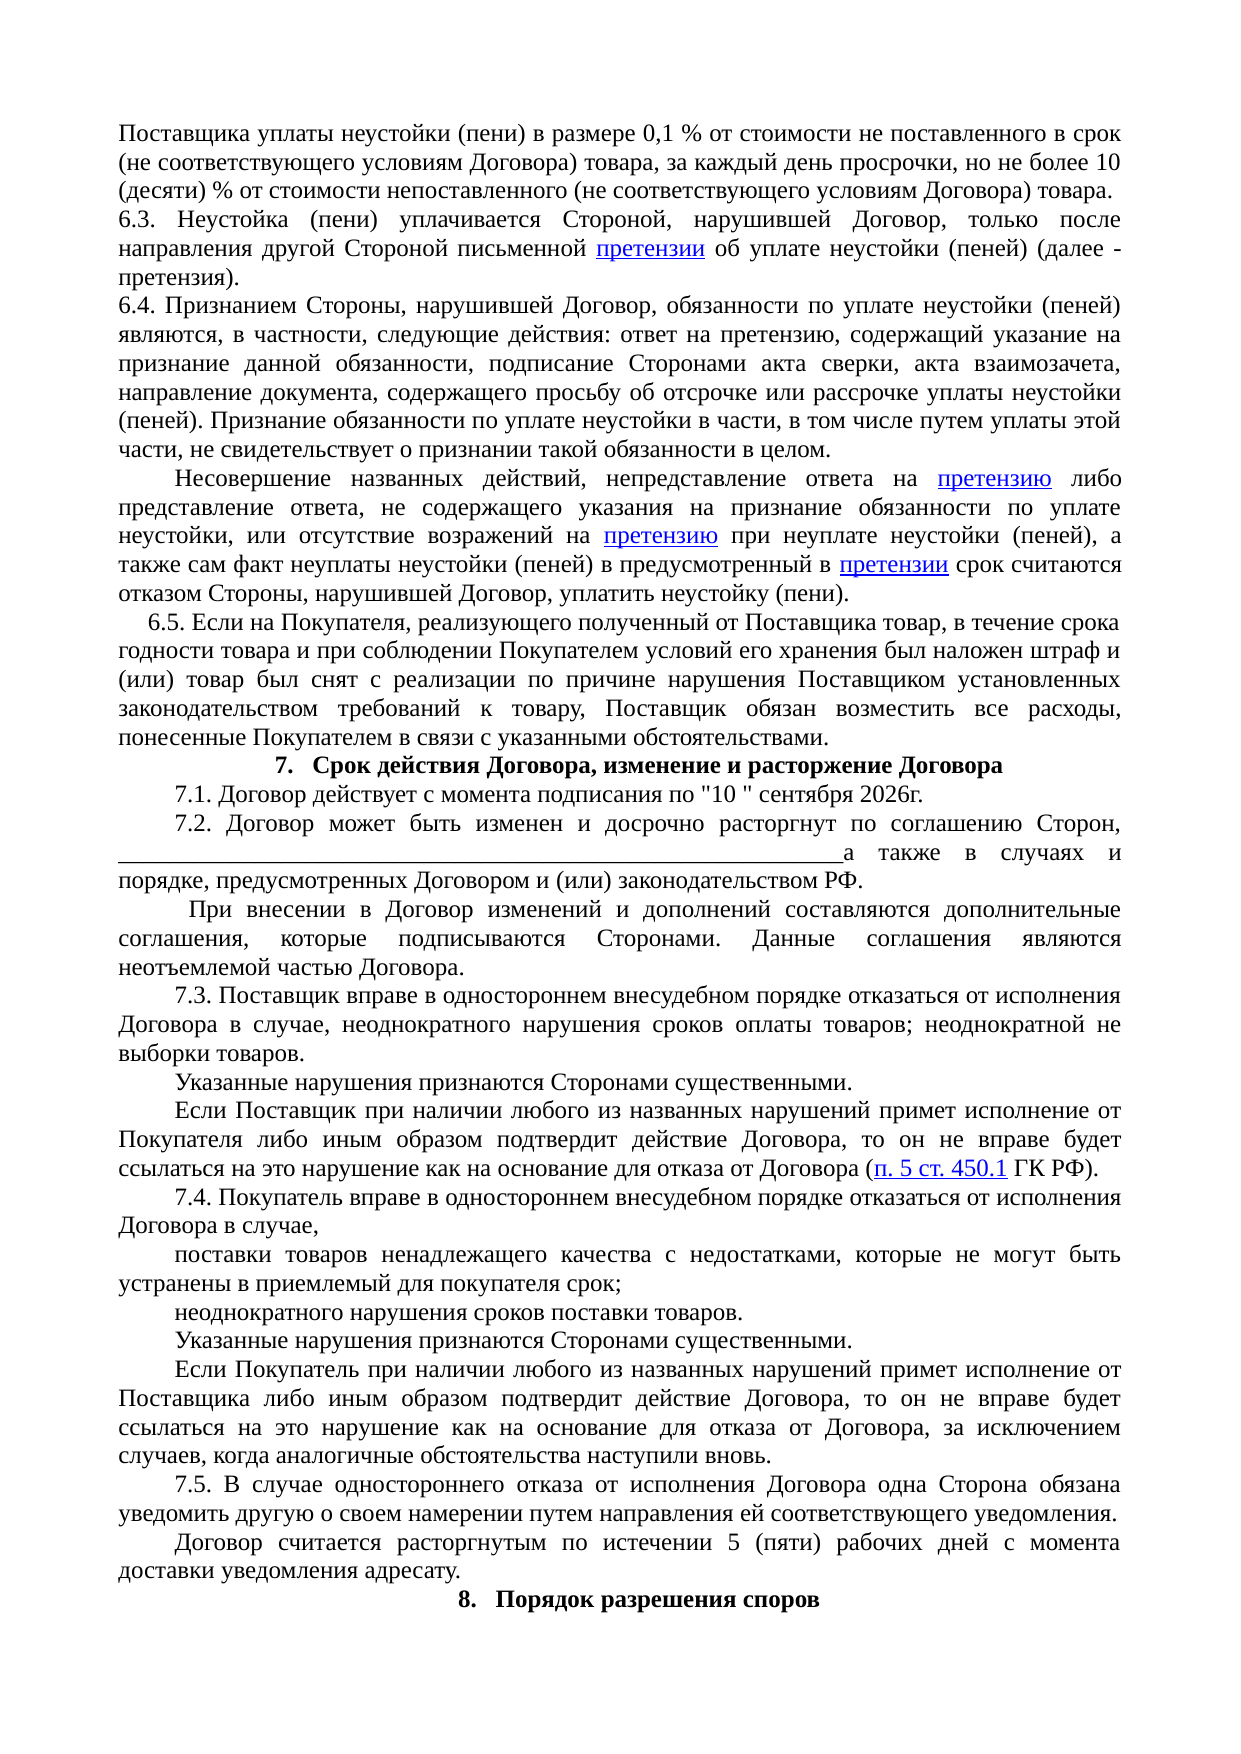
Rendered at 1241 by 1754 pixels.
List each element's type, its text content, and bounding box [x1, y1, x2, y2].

text 7.1. Договор действует с момента подписания по "10 " сентября 2026г. [118, 779, 1122, 808]
list Срок действия Договора, изменение и расторжение Договора [156, 751, 1122, 779]
text годности товара и при соблюдении Покупателем условий его хранения был наложен штраф и (или) товар был снят с реализации по причине нарушения Поставщиком установленных законодательством требований к товару, Поставщик обязан возместить все расходы, понесенные Покупателем в связи с указанными обстоятельствами. [118, 636, 1122, 751]
text поставки товаров ненадлежащего качества с недостатками, которые не могут быть устранены в приемлемый для покупателя срок; [118, 1239, 1122, 1297]
text Несовершение названных действий, непредставление ответа на претензию либо представление ответа, не содержащего указания на признание обязанности по уплате неустойки, или отсутствие возражений на претензию при неуплате неустойки (пеней), а также сам факт неуплаты неустойки (пеней) в предусмотренный в претензии срок считаются отказом Стороны, нарушившей Договор, уплатить неустойку (пени). [118, 463, 1122, 607]
text Указанные нарушения признаются Сторонами существенными. [118, 1326, 1122, 1354]
text 7.5. В случае одностороннего отказа от исполнения Договора одна Сторона обязана уведомить другую о своем намерении путем направления ей соответствующего уведомления. [118, 1469, 1122, 1527]
list Порядок разрешения споров [156, 1584, 1122, 1613]
text 7.3. Поставщик вправе в одностороннем внесудебном порядке отказаться от исполнения Договора в случае, неоднократного нарушения сроков оплаты товаров; неоднократной не выборки товаров. [118, 981, 1122, 1067]
text Поставщика уплаты неустойки (пени) в размере 0,1 % от стоимости не поставленного в срок (не соответствующего условиям Договора) товара, за каждый день просрочки, но не более 10 (десяти) % от стоимости непоставленного (не соответствующего условиям Договора) товара. [118, 118, 1122, 204]
text 6.3. Неустойка (пени) уплачивается Стороной, нарушившей Договор, только после направления другой Стороной письменной претензии об уплате неустойки (пеней) (далее - претензия). [118, 204, 1122, 291]
text неоднократного нарушения сроков поставки товаров. [118, 1297, 1122, 1326]
text Указанные нарушения признаются Сторонами существенными. [118, 1067, 1122, 1096]
text 7.2. Договор может быть изменен и досрочно расторгнут по соглашению Сторон, __________________________________________________________а также в случаях и порядке, предусмотренных Договором и (или) законодательством РФ. [118, 808, 1122, 894]
text Договор считается расторгнутым по истечении 5 (пяти) рабочих дней с момента доставки уведомления адресату. [118, 1527, 1122, 1584]
list Если на Покупателя, реализующего полученный от Поставщика товар, в течение срока [148, 607, 1122, 636]
text 6.4. Признанием Стороны, нарушившей Договор, обязанности по уплате неустойки (пеней) являются, в частности, следующие действия: ответ на претензию, содержащий указание на признание данной обязанности, подписание Сторонами акта сверки, акта взаимозачета, направление документа, содержащего просьбу об отсрочке или рассрочке уплаты неустойки (пеней). Признание обязанности по уплате неустойки в части, в том числе путем уплаты этой части, не свидетельствует о признании такой обязанности в целом. [118, 291, 1122, 463]
text Если Покупатель при наличии любого из названных нарушений примет исполнение от Поставщика либо иным образом подтвердит действие Договора, то он не вправе будет ссылаться на это нарушение как на основание для отказа от Договора, за исключением случаев, когда аналогичные обстоятельства наступили вновь. [118, 1354, 1122, 1469]
text Если Поставщик при наличии любого из названных нарушений примет исполнение от Покупателя либо иным образом подтвердит действие Договора, то он не вправе будет ссылаться на это нарушение как на основание для отказа от Договора (п. 5 ст. 450.1 ГК РФ). [118, 1096, 1122, 1182]
text При внесении в Договор изменений и дополнений составляются дополнительные соглашения, которые подписываются Сторонами. Данные соглашения являются неотъемлемой частью Договора. [118, 894, 1122, 981]
text 7.4. Покупатель вправе в одностороннем внесудебном порядке отказаться от исполнения Договора в случае, [118, 1182, 1122, 1239]
